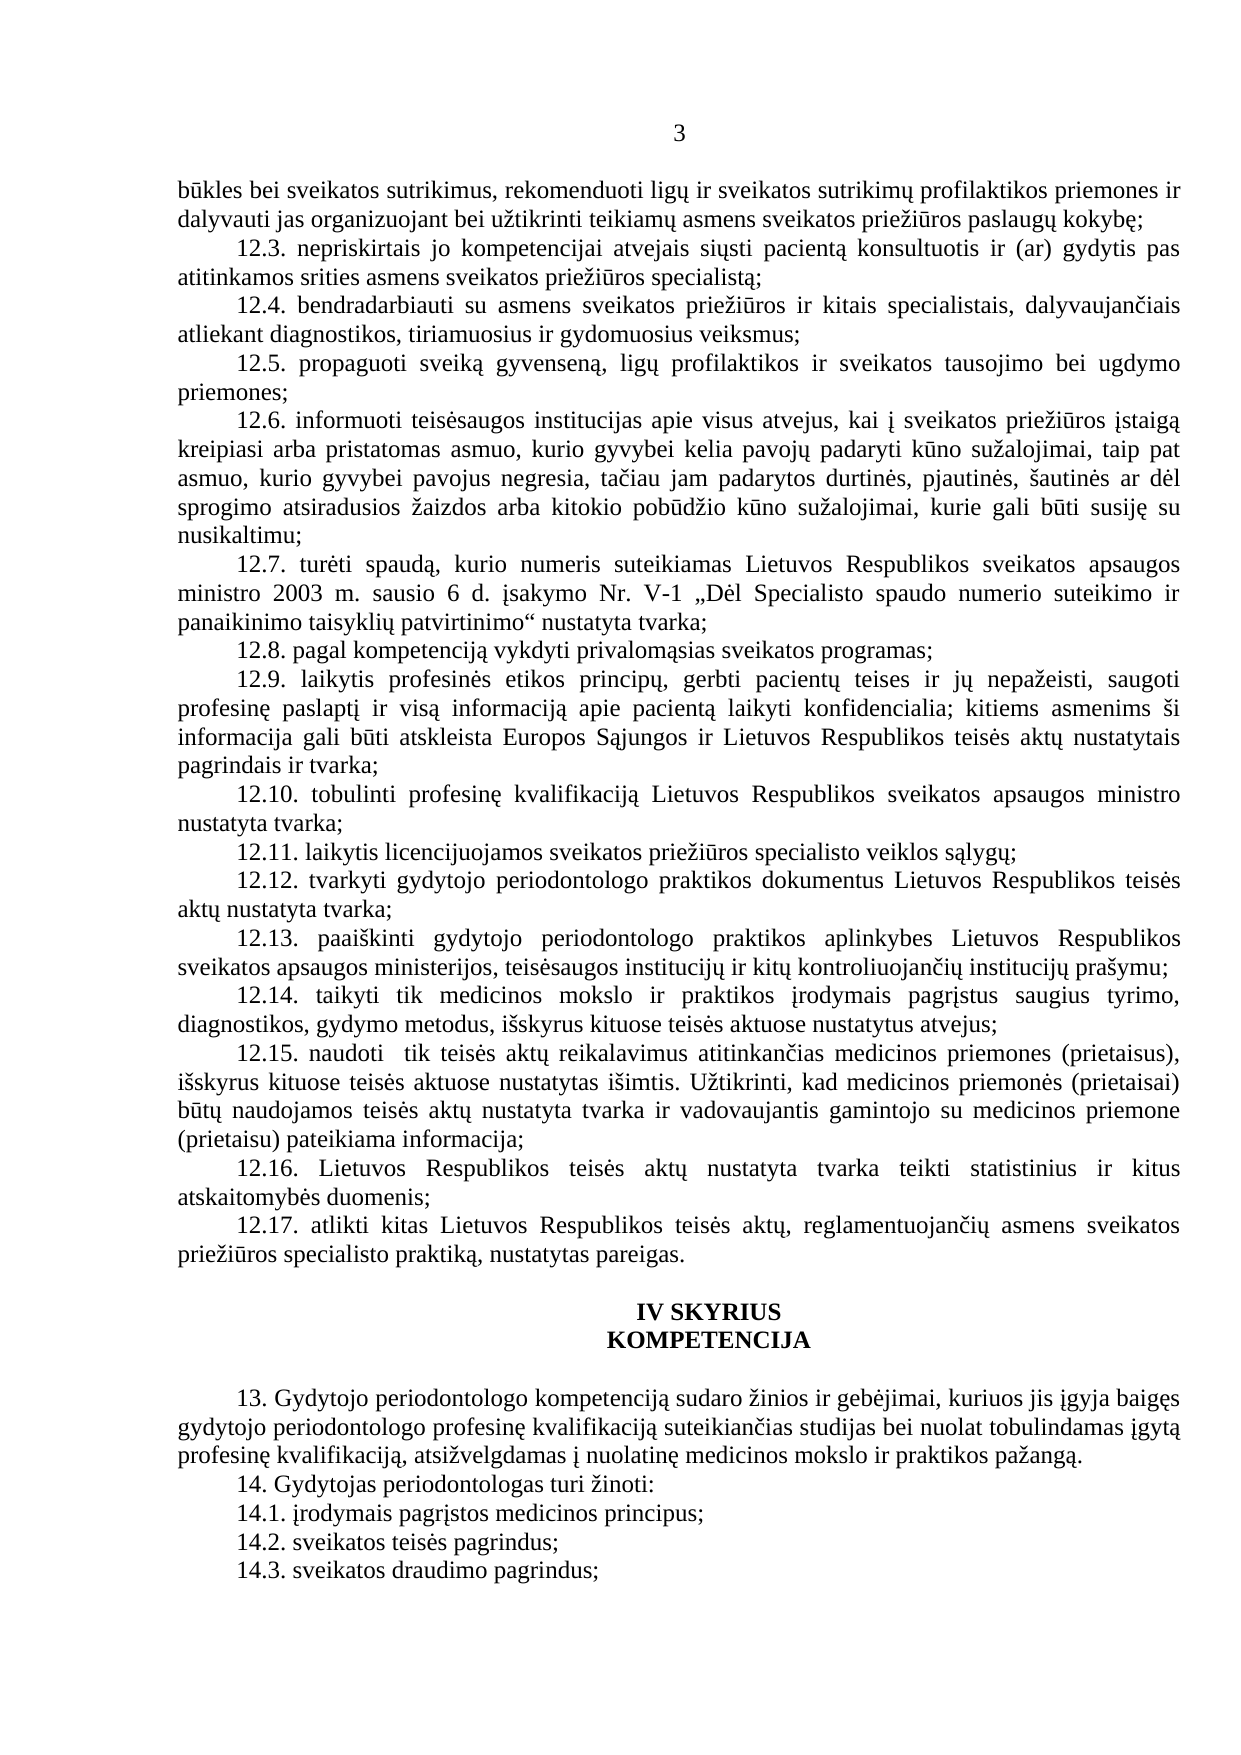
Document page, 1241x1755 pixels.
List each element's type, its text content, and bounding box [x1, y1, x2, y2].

text 12.9. laikytis profesinės etikos principų, gerbti pacientų teises ir jų nepažeisti, saugoti profesinę paslaptį ir visą informaciją apie pacientą laikyti konfidencialia; kitiems asmenims ši informacija gali būti atskleista Europos Sąjungos ir Lietuvos Respublikos teisės aktų nustatytais pagrindais ir tvarka; [177, 664, 1181, 779]
text 13. Gydytojo periodontologo kompetenciją sudaro žinios ir gebėjimai, kuriuos jis įgyja baigęs gydytojo periodontologo profesinę kvalifikaciją suteikiančias studijas bei nuolat tobulindamas įgytą profesinę kvalifikaciją, atsižvelgdamas į nuolatinę medicinos mokslo ir praktikos pažangą. [177, 1383, 1181, 1469]
text 12.8. pagal kompetenciją vykdyti privalomąsias sveikatos programas; [177, 636, 1181, 664]
text IV SKYRIUS [177, 1297, 1181, 1326]
text 12.3. nepriskirtais jo kompetencijai atvejais siųsti pacientą konsultuotis ir (ar) gydytis pas atitinkamos srities asmens sveikatos priežiūros specialistą; [177, 233, 1181, 291]
text būkles bei sveikatos sutrikimus, rekomenduoti ligų ir sveikatos sutrikimų profilaktikos priemones ir dalyvauti jas organizuojant bei užtikrinti teikiamų asmens sveikatos priežiūros paslaugų kokybę; [177, 176, 1181, 233]
text 12.7. turėti spaudą, kurio numeris suteikiamas Lietuvos Respublikos sveikatos apsaugos ministro 2003 m. sausio 6 d. įsakymo Nr. V-1 „Dėl Specialisto spaudo numerio suteikimo ir panaikinimo taisyklių patvirtinimo“ nustatyta tvarka; [177, 549, 1181, 636]
text 12.13. paaiškinti gydytojo periodontologo praktikos aplinkybes Lietuvos Respublikos sveikatos apsaugos ministerijos, teisėsaugos institucijų ir kitų kontroliuojančių institucijų prašymu; [177, 923, 1181, 981]
text 12.14. taikyti tik medicinos mokslo ir praktikos įrodymais pagrįstus saugius tyrimo, diagnostikos, gydymo metodus, išskyrus kituose teisės aktuose nustatytus atvejus; [177, 981, 1181, 1038]
text 12.16. Lietuvos Respublikos teisės aktų nustatyta tvarka teikti statistinius ir kitus atskaitomybės duomenis; [177, 1153, 1181, 1211]
text 14.3. sveikatos draudimo pagrindus; [177, 1556, 1181, 1584]
text 12.10. tobulinti profesinę kvalifikaciją Lietuvos Respublikos sveikatos apsaugos ministro nustatyta tvarka; [177, 779, 1181, 837]
text KOMPETENCIJA [177, 1326, 1181, 1354]
text 12.15. naudoti tik teisės aktų reikalavimus atitinkančias medicinos priemones (prietaisus), išskyrus kituose teisės aktuose nustatytas išimtis. Užtikrinti, kad medicinos priemonės (prietaisai) būtų naudojamos teisės aktų nustatyta tvarka ir vadovaujantis gamintojo su medicinos priemone (prietaisu) pateikiama informacija; [177, 1038, 1181, 1153]
text 12.5. propaguoti sveiką gyvenseną, ligų profilaktikos ir sveikatos tausojimo bei ugdymo priemones; [177, 348, 1181, 406]
text 12.11. laikytis licencijuojamos sveikatos priežiūros specialisto veiklos sąlygų; [177, 837, 1181, 866]
text 14.1. įrodymais pagrįstos medicinos principus; [177, 1498, 1181, 1527]
text 12.6. informuoti teisėsaugos institucijas apie visus atvejus, kai į sveikatos priežiūros įstaigą kreipiasi arba pristatomas asmuo, kurio gyvybei kelia pavojų padaryti kūno sužalojimai, taip pat asmuo, kurio gyvybei pavojus negresia, tačiau jam padarytos durtinės, pjautinės, šautinės ar dėl sprogimo atsiradusios žaizdos arba kitokio pobūdžio kūno sužalojimai, kurie gali būti susiję su nusikaltimu; [177, 406, 1181, 549]
text 12.12. tvarkyti gydytojo periodontologo praktikos dokumentus Lietuvos Respublikos teisės aktų nustatyta tvarka; [177, 866, 1181, 923]
text 14. Gydytojas periodontologas turi žinoti: [177, 1469, 1181, 1498]
text 14.2. sveikatos teisės pagrindus; [177, 1527, 1181, 1556]
text 12.17. atlikti kitas Lietuvos Respublikos teisės aktų, reglamentuojančių asmens sveikatos priežiūros specialisto praktiką, nustatytas pareigas. [177, 1211, 1181, 1268]
text 12.4. bendradarbiauti su asmens sveikatos priežiūros ir kitais specialistais, dalyvaujančiais atliekant diagnostikos, tiriamuosius ir gydomuosius veiksmus; [177, 291, 1181, 348]
